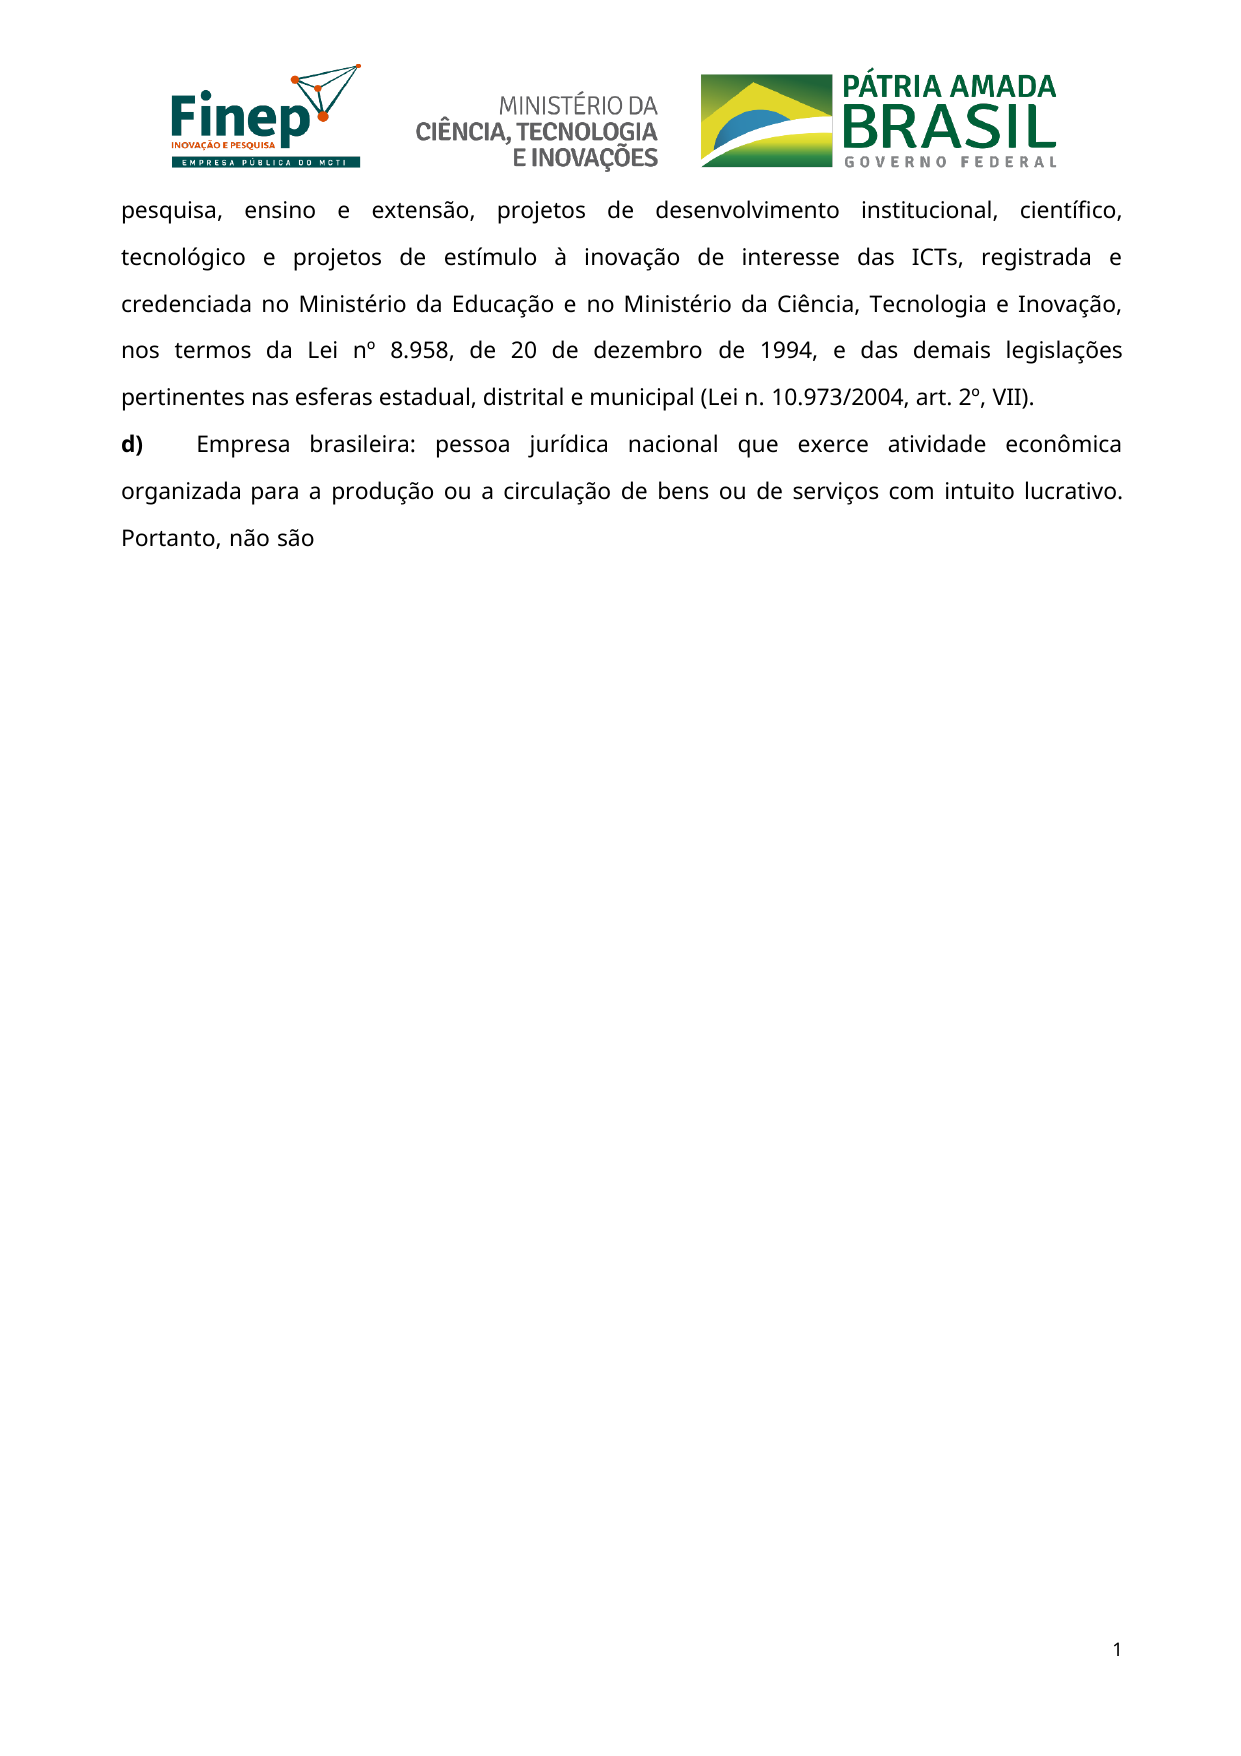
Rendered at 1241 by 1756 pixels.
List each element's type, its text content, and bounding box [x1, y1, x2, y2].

list pesquisa, ensino e extensão, projetos de desenvolvimento institucional, científico, tecnológico e projetos de estímulo à inovação de interesse das ICTs, registrada e credenciada no Ministério da Educação e no Ministério da Ciência, Tecnologia e Inovação, nos termos da Lei nº 8.958, de 20 de dezembro de 1994, e das demais legislações pertinentes nas esferas estadual, distrital e municipal (Lei n. 10.973/2004, art. 2º, VII). [121, 194, 1123, 412]
list Empresa brasileira: pessoa jurídica nacional que exerce atividade econômica organizada para a produção ou a circulação de bens ou de serviços com intuito lucrativo. Portanto, não são [121, 428, 1123, 553]
